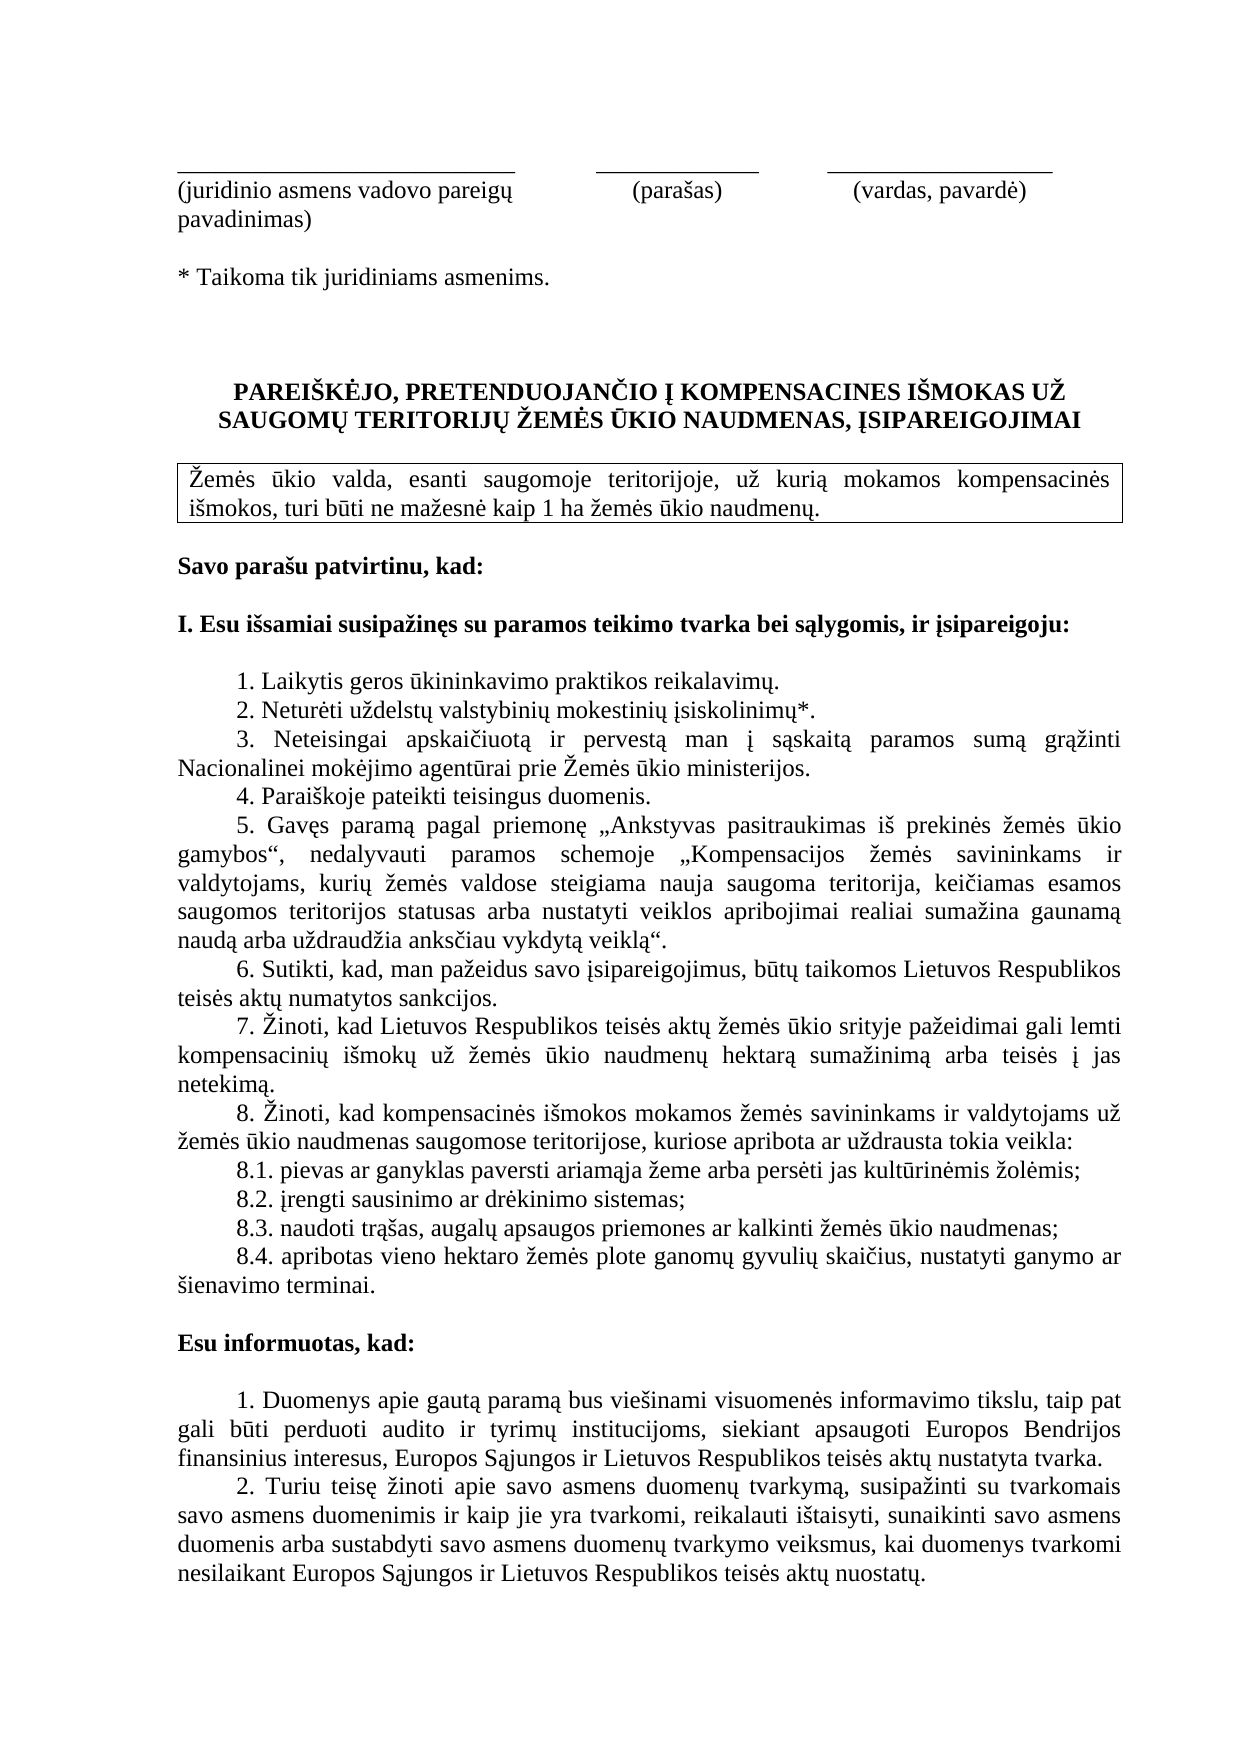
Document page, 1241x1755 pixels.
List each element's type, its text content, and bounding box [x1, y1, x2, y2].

text 1. Laikytis geros ūkininkavimo praktikos reikalavimų. [177, 666, 1122, 695]
text 8.3. naudoti trąšas, augalų apsaugos priemones ar kalkinti žemės ūkio naudmenas; [177, 1213, 1122, 1241]
text 6. Sutikti, kad, man pažeidus savo įsipareigojimus, būtų taikomos Lietuvos Respublikos teisės aktų numatytos sankcijos. [177, 954, 1122, 1011]
text 8. Žinoti, kad kompensacinės išmokos mokamos žemės savininkams ir valdytojams už žemės ūkio naudmenas saugomose teritorijose, kuriose apribota ar uždrausta tokia veikla: [177, 1098, 1122, 1155]
text 4. Paraiškoje pateikti teisingus duomenis. [177, 781, 1122, 810]
text 3. Neteisingai apskaičiuotą ir pervestą man į sąskaitą paramos sumą grąžinti Nacionalinei mokėjimo agentūrai prie Žemės ūkio ministerijos. [177, 724, 1122, 781]
text PAREIŠKĖJO, PRETENDUOJANČIO Į KOMPENSACINES IŠMOKAS UŽ SAUGOMŲ TERITORIJŲ ŽEMĖS ŪKIO NAUDMENAS, ĮSIPAREIGOJIMAI [177, 377, 1122, 434]
text 2. Neturėti uždelstų valstybinių mokestinių įsiskolinimų*. [177, 695, 1122, 724]
text 1. Duomenys apie gautą paramą bus viešinami visuomenės informavimo tikslu, taip pat gali būti perduoti audito ir tyrimų institucijoms, siekiant apsaugoti Europos Bendrijos finansinius interesus, Europos Sąjungos ir Lietuvos Respublikos teisės aktų nustatyta tvarka. [177, 1385, 1122, 1471]
text Savo parašu patvirtinu, kad: [177, 551, 1122, 580]
text (juridinio asmens vadovo pareigų (parašas) (vardas, pavardė) [177, 176, 1122, 204]
text * Taikoma tik juridiniams asmenims. [177, 262, 1122, 291]
text ___________________________ _____________ __________________ [177, 147, 1122, 176]
table_header Žemės ūkio valda, esanti saugomoje teritorijoje, už kurią mokamos kompensacinės išmokos, turi būti ne mažesnė kaip 1 ha žemės ūkio naudmenų. [178, 464, 1122, 522]
text pavadinimas) [177, 204, 1122, 233]
text 7. Žinoti, kad Lietuvos Respublikos teisės aktų žemės ūkio srityje pažeidimai gali lemti kompensacinių išmokų už žemės ūkio naudmenų hektarą sumažinimą arba teisės į jas netekimą. [177, 1011, 1122, 1098]
text 8.4. apribotas vieno hektaro žemės plote ganomų gyvulių skaičius, nustatyti ganymo ar šienavimo terminai. [177, 1241, 1122, 1299]
text 2. Turiu teisę žinoti apie savo asmens duomenų tvarkymą, susipažinti su tvarkomais savo asmens duomenimis ir kaip jie yra tvarkomi, reikalauti ištaisyti, sunaikinti savo asmens duomenis arba sustabdyti savo asmens duomenų tvarkymo veiksmus, kai duomenys tvarkomi nesilaikant Europos Sąjungos ir Lietuvos Respublikos teisės aktų nuostatų. [177, 1471, 1122, 1586]
text I. Esu išsamiai susipažinęs su paramos teikimo tvarka bei sąlygomis, ir įsipareigoju: [177, 609, 1122, 638]
text Esu informuotas, kad: [177, 1328, 1122, 1356]
text 8.1. pievas ar ganyklas paversti ariamąja žeme arba persėti jas kultūrinėmis žolėmis; [177, 1155, 1122, 1184]
text 8.2. įrengti sausinimo ar drėkinimo sistemas; [177, 1184, 1122, 1213]
text 5. Gavęs paramą pagal priemonę „Ankstyvas pasitraukimas iš prekinės žemės ūkio gamybos“, nedalyvauti paramos schemoje „Kompensacijos žemės savininkams ir valdytojams, kurių žemės valdose steigiama nauja saugoma teritorija, keičiamas esamos saugomos teritorijos statusas arba nustatyti veiklos apribojimai realiai sumažina gaunamą naudą arba uždraudžia anksčiau vykdytą veiklą“. [177, 810, 1122, 954]
